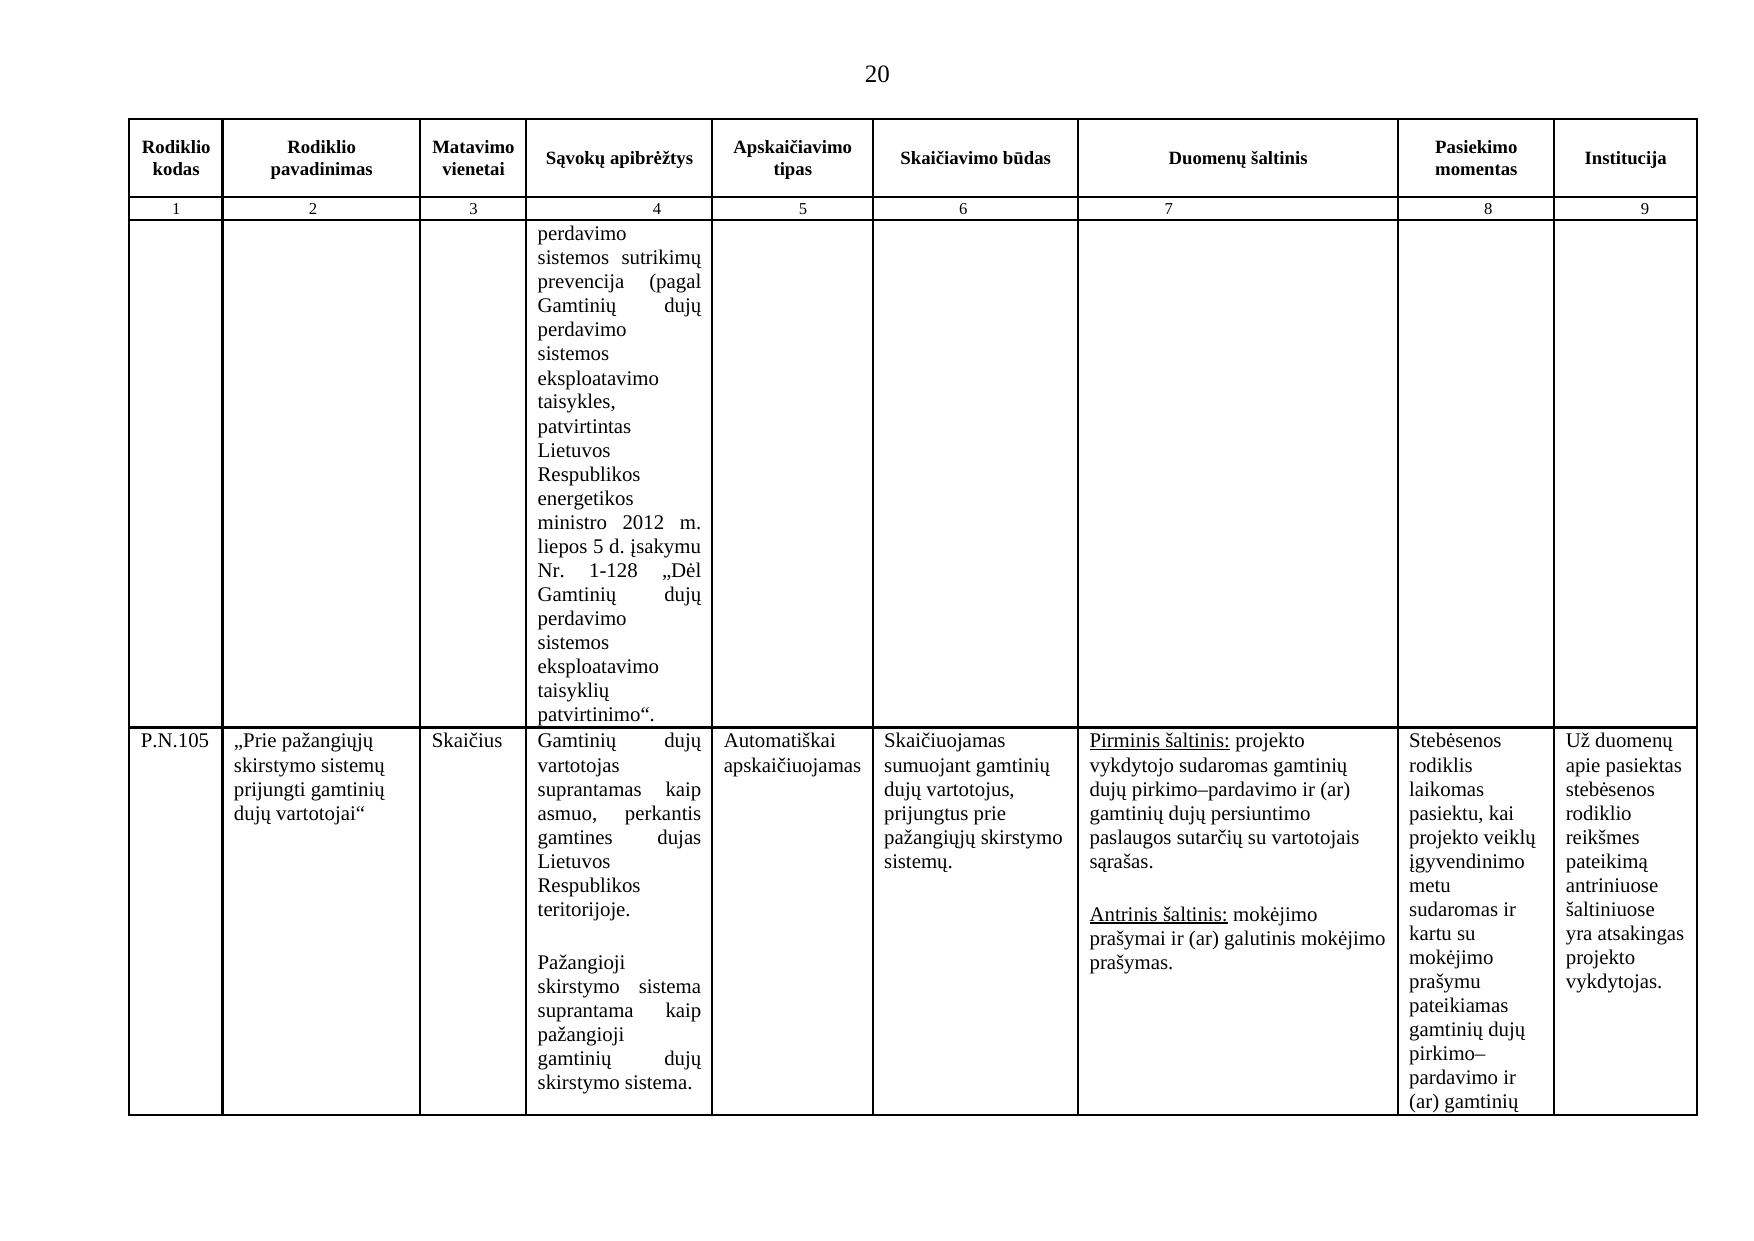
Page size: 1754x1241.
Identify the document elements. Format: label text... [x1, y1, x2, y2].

table_header Apskaičiavimo tipas [713, 120, 872, 196]
table_cell P.N.105 [130, 729, 221, 1113]
table_cell Stebėsenos rodiklis laikomas pasiektu, kai projekto veiklų įgyvendinimo metu sudaromas ir kartu su mokėjimo prašymu pateikiamas gamtinių dujų pirkimo–pardavimo ir (ar) gamtinių [1399, 729, 1553, 1113]
table_cell 7 [1079, 198, 1397, 219]
table_cell Už duomenų apie pasiektas stebėsenos rodiklio reikšmes pateikimą antriniuose šaltiniuose yra atsakingas projekto vykdytojas. [1555, 729, 1696, 1113]
table_cell Skaičius [421, 729, 525, 1113]
table_cell 6 [874, 198, 1077, 219]
table_cell 3 [421, 198, 525, 219]
table_cell Skaičiuojamas sumuojant gamtinių dujų vartotojus, prijungtus prie pažangiųjų skirstymo sistemų. [874, 729, 1077, 1113]
table_cell perdavimo sistemos sutrikimų prevencija (pagal Gamtinių dujų perdavimo sistemos eksploatavimo taisykles, patvirtintas Lietuvos Respublikos energetikos ministro 2012 m. liepos 5 d. įsakymu Nr. 1-128 „Dėl Gamtinių dujų perdavimo sistemos eksploatavimo taisyklių patvirtinimo“. [527, 221, 711, 726]
table_cell „Prie pažangiųjų skirstymo sistemų prijungti gamtinių dujų vartotojai“ [224, 729, 419, 1113]
table_cell Automatiškai apskaičiuojamas [713, 729, 872, 1113]
table_header Pasiekimo momentas [1399, 120, 1553, 196]
table_cell 9 [1555, 198, 1696, 219]
table_header Duomenų šaltinis [1079, 120, 1397, 196]
table_header Rodiklio kodas [130, 120, 221, 196]
table_cell [874, 221, 1077, 726]
table_header Sąvokų apibrėžtys [527, 120, 711, 196]
table_cell [421, 221, 525, 726]
table_cell 5 [713, 198, 872, 219]
table_cell 4 [527, 198, 711, 219]
table_cell [713, 221, 872, 726]
table_cell [1555, 221, 1696, 726]
table_cell Pirminis šaltinis: projekto vykdytojo sudaromas gamtinių dujų pirkimo–pardavimo ir (ar) gamtinių dujų persiuntimo paslaugos sutarčių su vartotojais sąrašas. Antrinis šaltinis: mokėjimo prašymai ir (ar) galutinis mokėjimo prašymas. [1079, 729, 1397, 1113]
table_cell 8 [1399, 198, 1553, 219]
table_header Rodiklio pavadinimas [224, 120, 419, 196]
table_cell [1079, 221, 1397, 726]
table_cell [1399, 221, 1553, 726]
table_cell 1 [130, 198, 221, 219]
table_cell Gamtinių dujų vartotojas suprantamas kaip asmuo, perkantis gamtines dujas Lietuvos Respublikos teritorijoje. Pažangioji skirstymo sistema suprantama kaip pažangioji gamtinių dujų skirstymo sistema. [527, 729, 711, 1113]
table_cell 2 [224, 198, 419, 219]
table_cell [130, 221, 221, 726]
table_header Matavimo vienetai [421, 120, 525, 196]
table_header Institucija [1555, 120, 1696, 196]
table_cell [224, 221, 419, 726]
table_header Skaičiavimo būdas [874, 120, 1077, 196]
